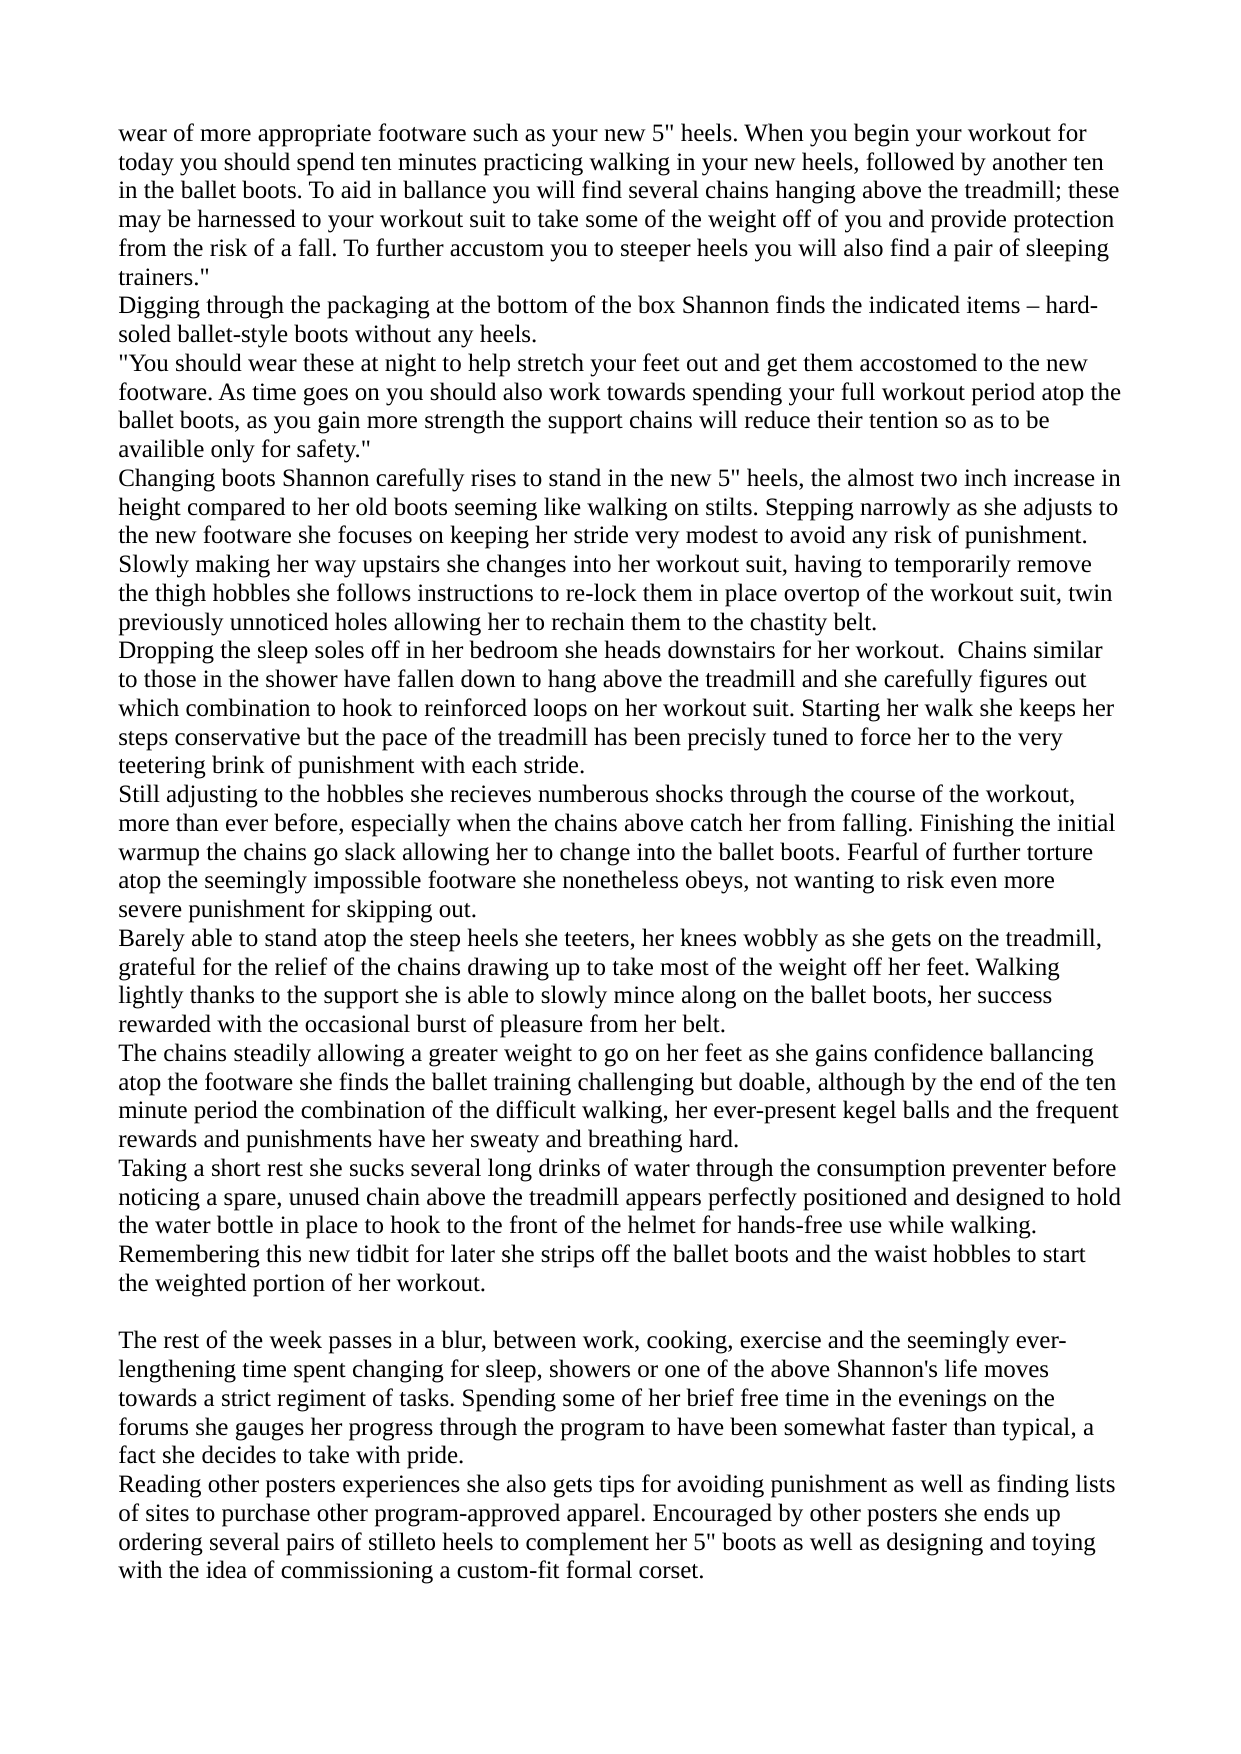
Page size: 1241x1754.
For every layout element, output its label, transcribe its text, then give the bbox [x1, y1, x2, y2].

text Barely able to stand atop the steep heels she teeters, her knees wobbly as she gets on the treadmill, grateful for the relief of the chains drawing up to take most of the weight off her feet. Walking lightly thanks to the support she is able to slowly mince along on the ballet boots, her success rewarded with the occasional burst of pleasure from her belt. [118, 923, 1122, 1038]
text Digging through the packaging at the bottom of the box Shannon finds the indicated items – hard-soled ballet-style boots without any heels. [118, 291, 1122, 348]
text wear of more appropriate footware such as your new 5" heels. When you begin your workout for today you should spend ten minutes practicing walking in your new heels, followed by another ten in the ballet boots. To aid in ballance you will find several chains hanging above the treadmill; these may be harnessed to your workout suit to take some of the weight off of you and provide protection from the risk of a fall. To further accustom you to steeper heels you will also find a pair of sleeping trainers." [118, 118, 1122, 291]
text The chains steadily allowing a greater weight to go on her feet as she gains confidence ballancing atop the footware she finds the ballet training challenging but doable, although by the end of the ten minute period the combination of the difficult walking, her ever-present kegel balls and the frequent rewards and punishments have her sweaty and breathing hard. [118, 1038, 1122, 1153]
text Remembering this new tidbit for later she strips off the ballet boots and the waist hobbles to start the weighted portion of her workout. [118, 1239, 1122, 1297]
text The rest of the week passes in a blur, between work, cooking, exercise and the seemingly ever-lengthening time spent changing for sleep, showers or one of the above Shannon's life moves towards a strict regiment of tasks. Spending some of her brief free time in the evenings on the forums she gauges her progress through the program to have been somewhat faster than typical, a fact she decides to take with pride. [118, 1326, 1122, 1469]
text Still adjusting to the hobbles she recieves numberous shocks through the course of the workout, more than ever before, especially when the chains above catch her from falling. Finishing the initial warmup the chains go slack allowing her to change into the ballet boots. Fearful of further torture atop the seemingly impossible footware she nonetheless obeys, not wanting to risk even more severe punishment for skipping out. [118, 779, 1122, 923]
text Dropping the sleep soles off in her bedroom she heads downstairs for her workout. Chains similar to those in the shower have fallen down to hang above the treadmill and she carefully figures out which combination to hook to reinforced loops on her workout suit. Starting her walk she keeps her steps conservative but the pace of the treadmill has been precisly tuned to force her to the very teetering brink of punishment with each stride. [118, 636, 1122, 779]
text Reading other posters experiences she also gets tips for avoiding punishment as well as finding lists of sites to purchase other program-approved apparel. Encouraged by other posters she ends up ordering several pairs of stilleto heels to complement her 5" boots as well as designing and toying with the idea of commissioning a custom-fit formal corset. [118, 1469, 1122, 1584]
text Changing boots Shannon carefully rises to stand in the new 5" heels, the almost two inch increase in height compared to her old boots seeming like walking on stilts. Stepping narrowly as she adjusts to the new footware she focuses on keeping her stride very modest to avoid any risk of punishment. Slowly making her way upstairs she changes into her workout suit, having to temporarily remove the thigh hobbles she follows instructions to re-lock them in place overtop of the workout suit, twin previously unnoticed holes allowing her to rechain them to the chastity belt. [118, 463, 1122, 636]
text Taking a short rest she sucks several long drinks of water through the consumption preventer before noticing a spare, unused chain above the treadmill appears perfectly positioned and designed to hold the water bottle in place to hook to the front of the helmet for hands-free use while walking. [118, 1153, 1122, 1239]
text "You should wear these at night to help stretch your feet out and get them accostomed to the new footware. As time goes on you should also work towards spending your full workout period atop the ballet boots, as you gain more strength the support chains will reduce their tention so as to be availible only for safety." [118, 348, 1122, 463]
